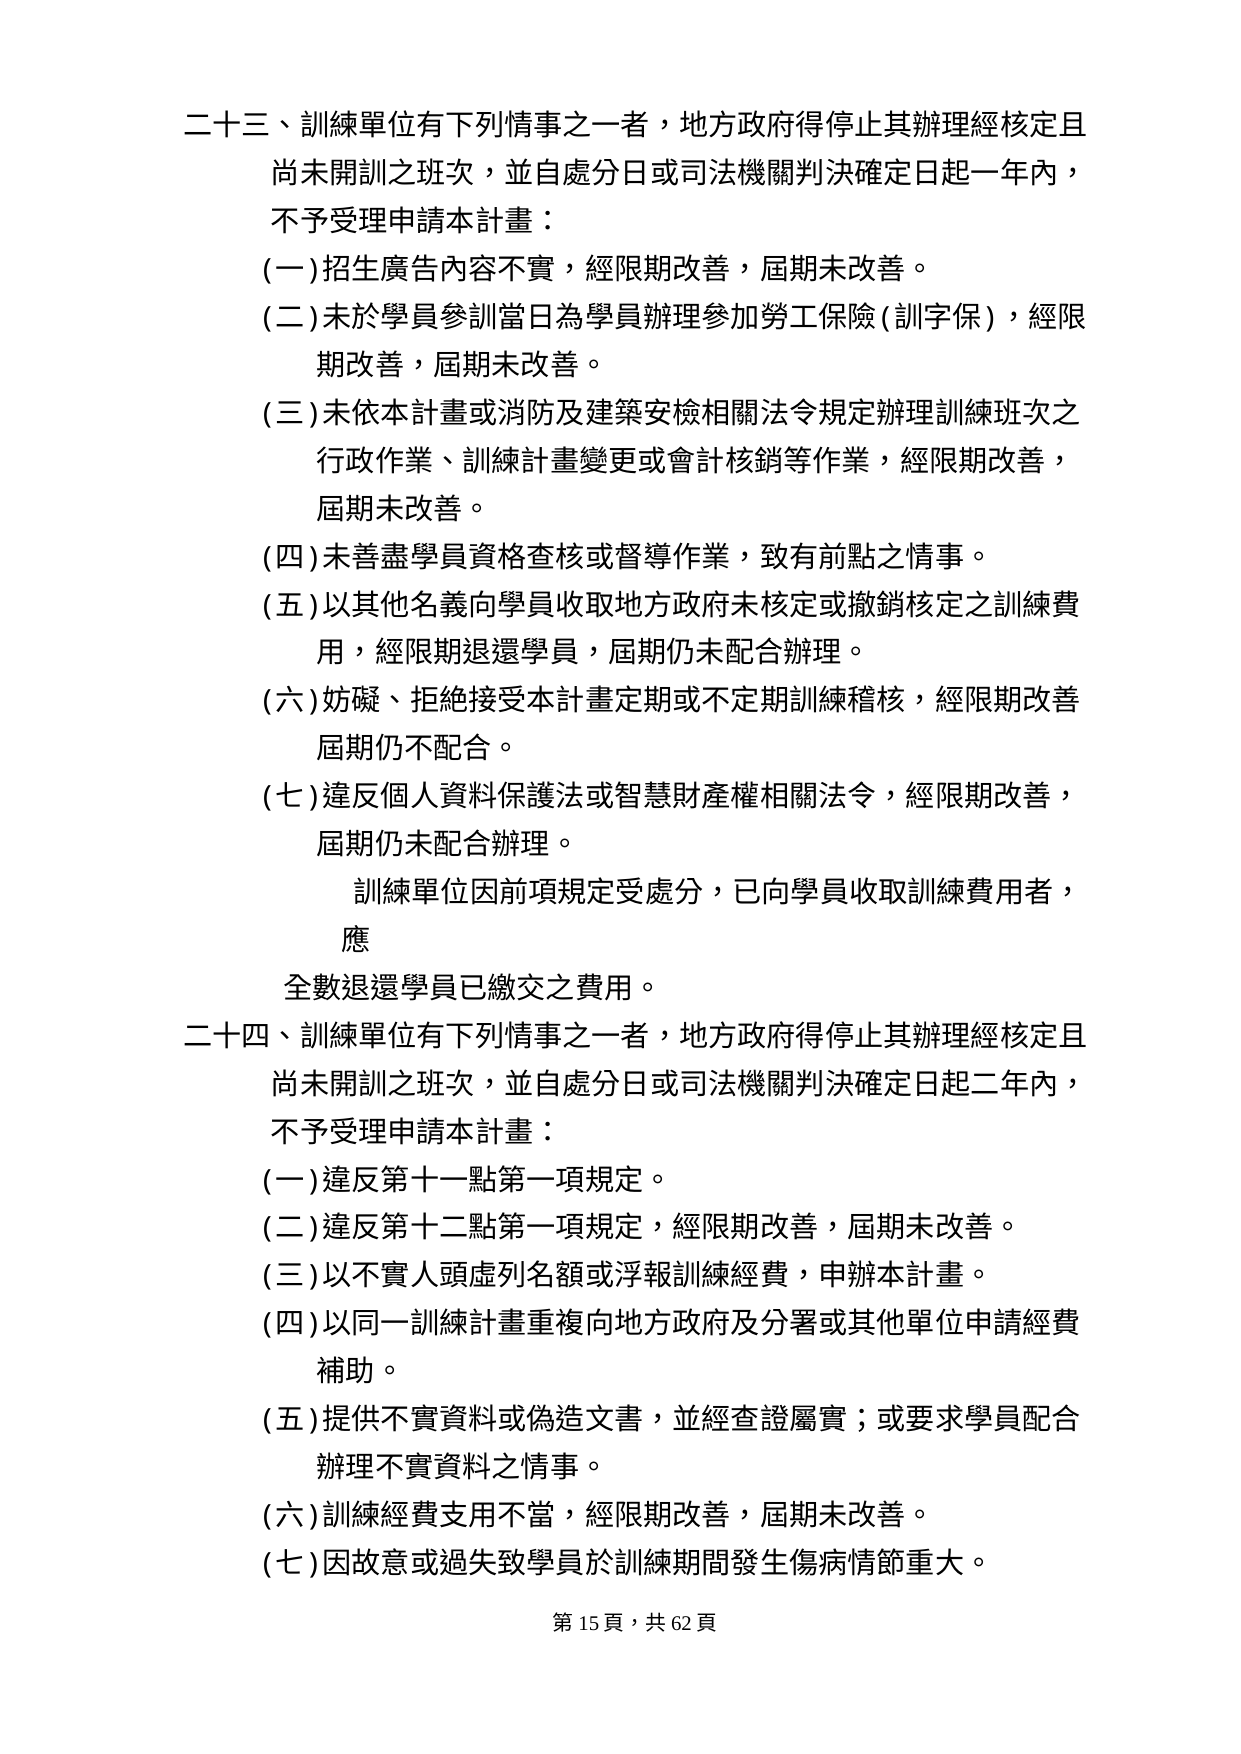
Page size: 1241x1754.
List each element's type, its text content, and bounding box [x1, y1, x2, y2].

table_cell 二十三、訓練單位有下列情事之一者，地方政府得停止其辦理經核定且尚未開訓之班次，並自處分日或司法機關判決確定日起一年內，不予受理申請本計畫： (一)招生廣告內容不實，經限期改善，屆期未改善。 (二)未於學員參訓當日為學員辦理參加勞工保險(訓字保)，經限期改善，屆期未改善。 (三)未依本計畫或消防及建築安檢相關法令規定辦理訓練班次之行政作業、訓練計畫變更或會計核銷等作業，經限期改善，屆期未改善。 (四)未善盡學員資格查核或督導作業，致有前點之情事。 (五)以其他名義向學員收取地方政府未核定或撤銷核定之訓練費用，經限期退還學員，屆期仍未配合辦理。 (六)妨礙、拒絶接受本計畫定期或不定期訓練稽核，經限期改善屆期仍不配合。 (七)違反個人資料保護法或智慧財產權相關法令，經限期改善，屆期仍未配合辦理。 訓練單位因前項規定受處分，已向學員收取訓練費用者，應 全數退還學員已繳交之費用。 [180, 98, 1096, 1008]
table_cell 二十四、訓練單位有下列情事之一者，地方政府得停止其辦理經核定且尚未開訓之班次，並自處分日或司法機關判決確定日起二年內，不予受理申請本計畫： (一)違反第十一點第一項規定。 (二)違反第十二點第一項規定，經限期改善，屆期未改善。 (三)以不實人頭虛列名額或浮報訓練經費，申辦本計畫。 (四)以同一訓練計畫重複向地方政府及分署或其他單位申請經費補助。 (五)提供不實資料或偽造文書，並經查證屬實；或要求學員配合辦理不實資料之情事。 (六)訓練經費支用不當，經限期改善，屆期未改善。 (七)因故意或過失致學員於訓練期間發生傷病情節重大。 [180, 1008, 1096, 1583]
